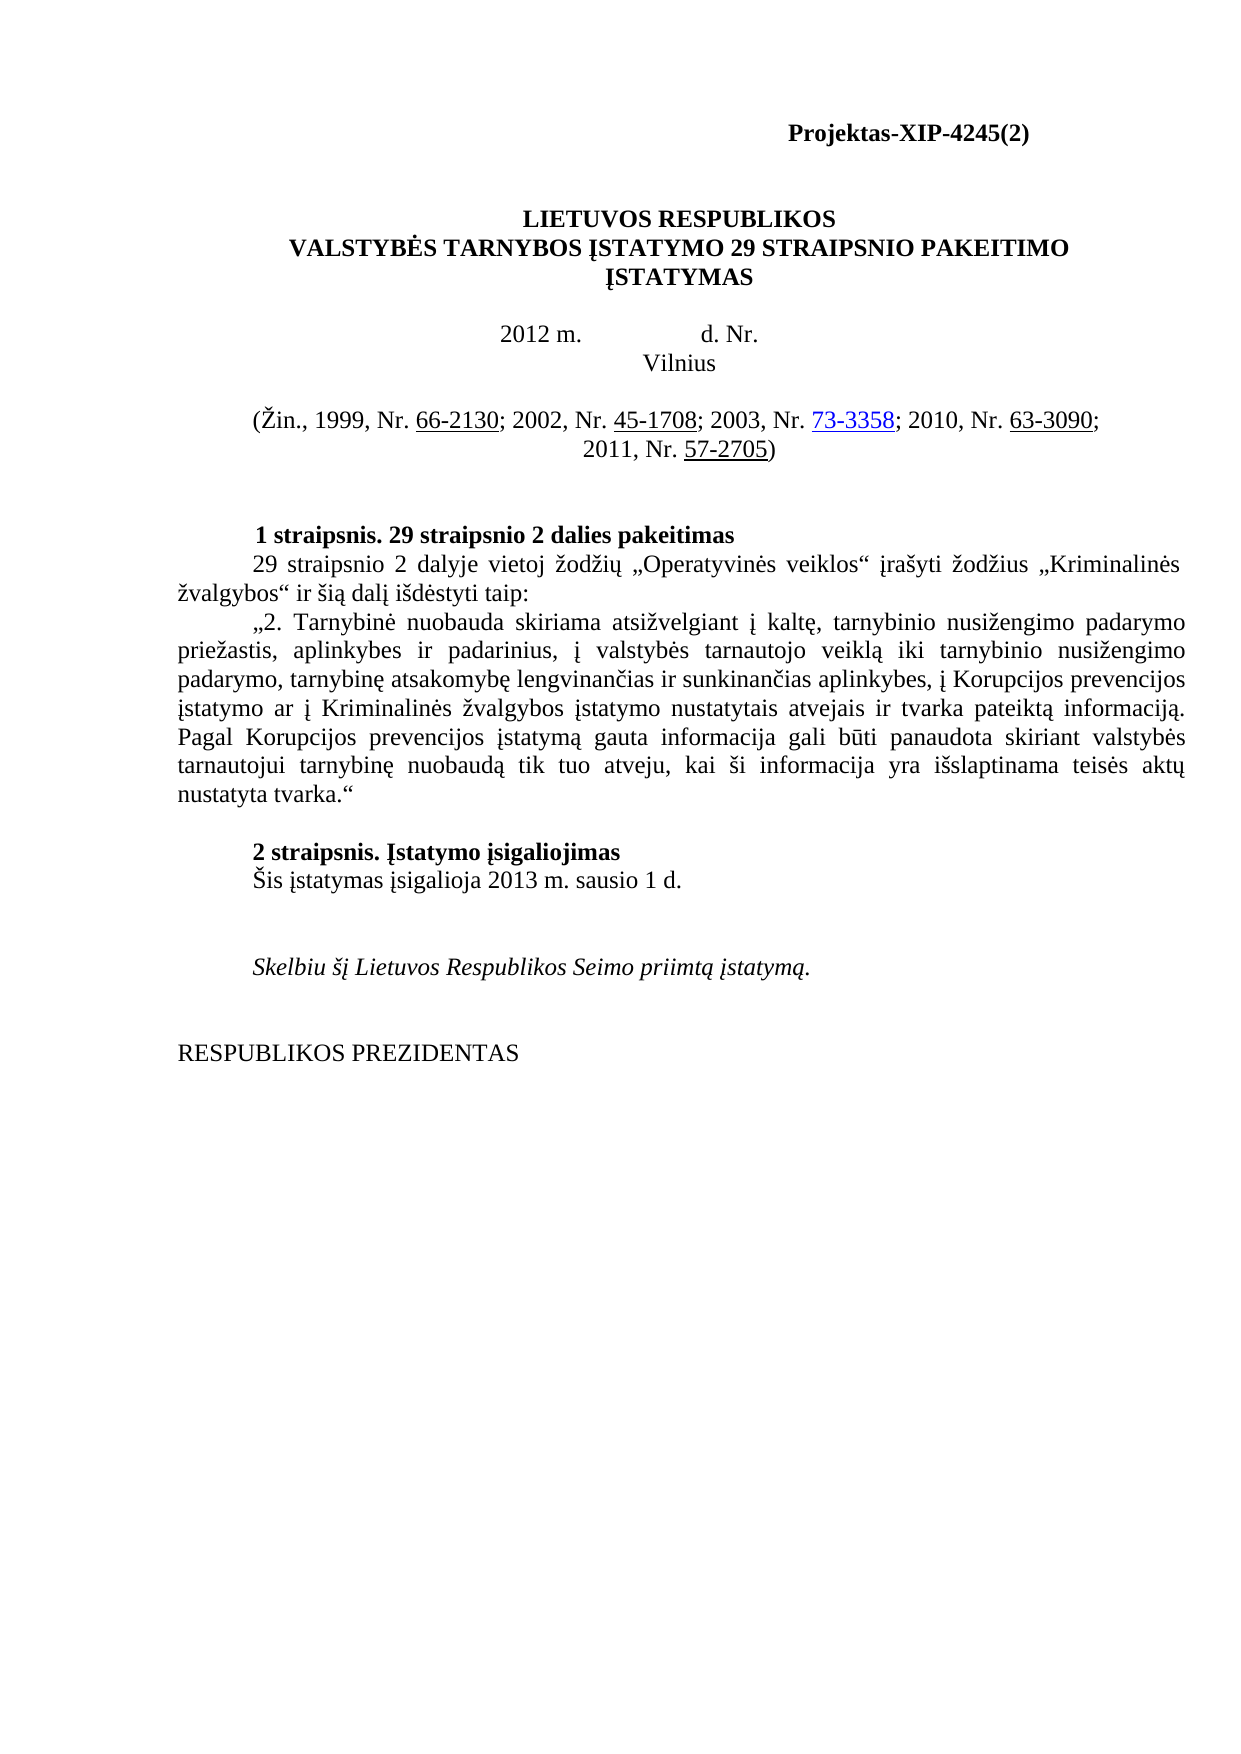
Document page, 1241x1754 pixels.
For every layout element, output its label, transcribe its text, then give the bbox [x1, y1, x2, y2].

text 1 straipsnis. 29 straipsnio 2 dalies pakeitimas [177, 521, 1181, 549]
text „2. Tarnybinė nuobauda skiriama atsižvelgiant į kaltę, tarnybinio nusižengimo padarymo priežastis, aplinkybes ir padarinius, į valstybės tarnautojo veiklą iki tarnybinio nusižengimo padarymo, tarnybinę atsakomybę lengvinančias ir sunkinančias aplinkybes, į Korupcijos prevencijos įstatymo ar į Kriminalinės žvalgybos įstatymo nustatytais atvejais ir tvarka pateiktą informaciją. Pagal Korupcijos prevencijos įstatymą gauta informacija gali būti panaudota skiriant valstybės tarnautojui tarnybinę nuobaudą tik tuo atveju, kai ši informacija yra išslaptinama teisės aktų nustatyta tvarka.“ [177, 607, 1186, 808]
text 29 straipsnio 2 dalyje vietoj žodžių „Operatyvinės veiklos“ įrašyti žodžius „Kriminalinės žvalgybos“ ir šią dalį išdėstyti taip: [177, 549, 1181, 607]
text 2 straipsnis. Įstatymo įsigaliojimas [177, 837, 1181, 866]
text Skelbiu šį Lietuvos Respublikos Seimo priimtą įstatymą. [177, 952, 1181, 981]
text 2012 m. d. Nr. [177, 319, 1181, 348]
text VALSTYBĖS TARNYBOS ĮSTATYMO 29 STRAIPSNIO PAKEITIMO [177, 233, 1181, 262]
text Šis įstatymas įsigalioja 2013 m. sausio 1 d. [177, 866, 1181, 894]
text Projektas-XIP-4245(2) [177, 118, 1181, 147]
text (Žin., 1999, Nr. 66-2130; 2002, Nr. 45-1708; 2003, Nr. 73-3358; 2010, Nr. 63-3090; 2011, Nr. 57-2705) [177, 406, 1181, 463]
text ĮSTATYMAS [177, 262, 1181, 291]
text RESPUBLIKOS PREZIDENTAS [177, 1038, 1181, 1067]
text Vilnius [177, 348, 1181, 377]
text LIETUVOS RESPUBLIKOS [177, 204, 1181, 233]
